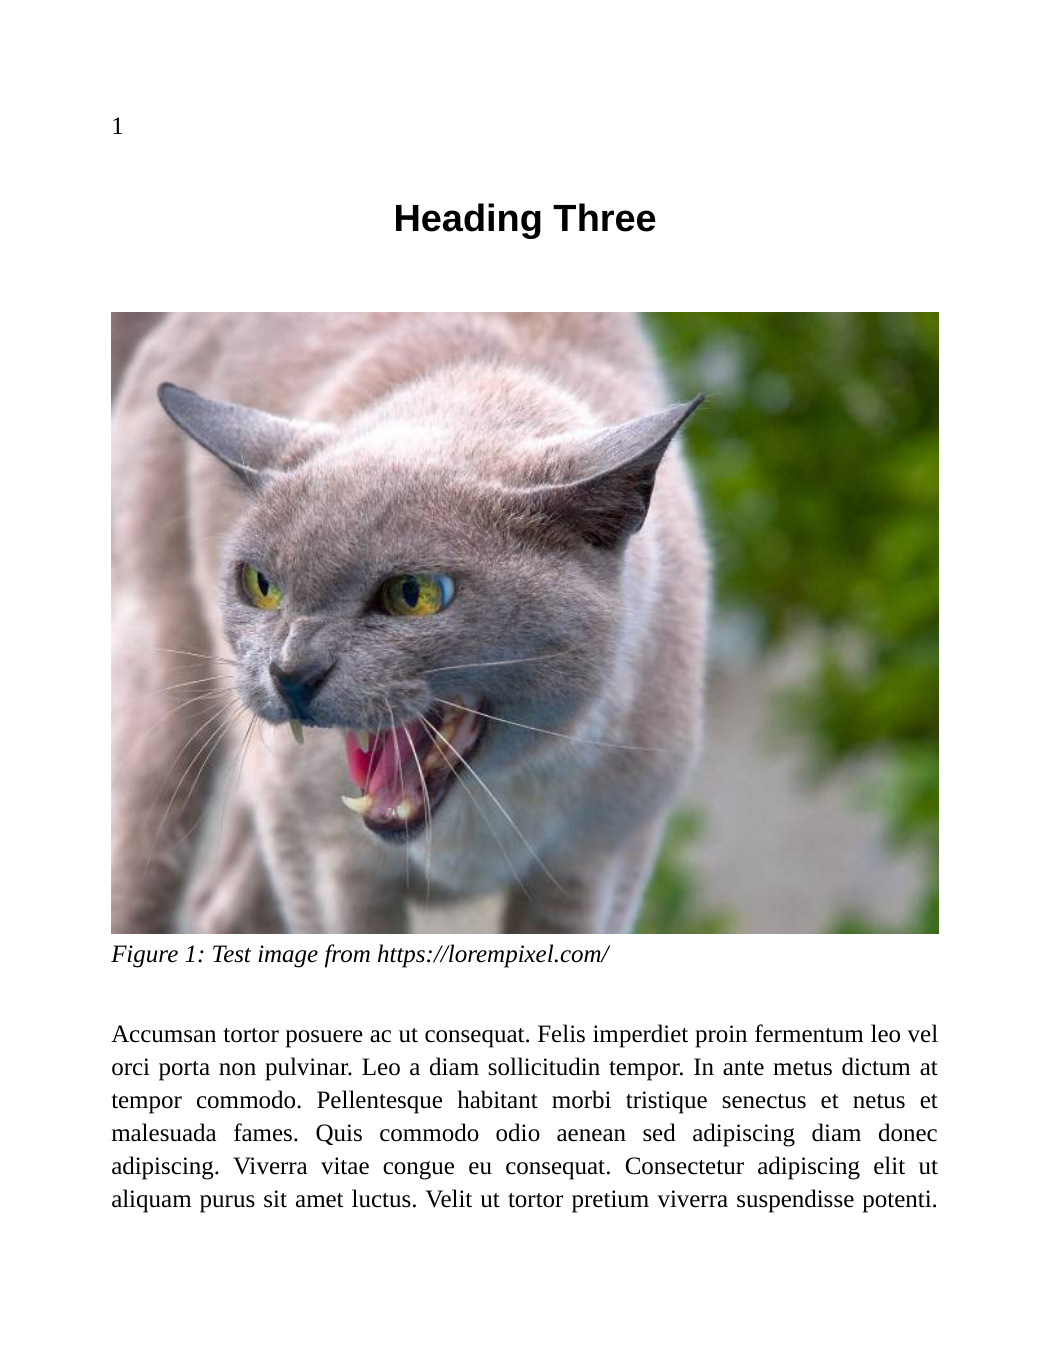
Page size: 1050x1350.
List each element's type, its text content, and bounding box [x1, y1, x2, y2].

picture [111, 312, 939, 934]
text Accumsan tortor posuere ac ut consequat. Felis imperdiet proin fermentum leo vel orci porta non pulvinar. Leo a diam sollicitudin tempor. In ante metus dictum at tempor commodo. Pellentesque habitant morbi tristique senectus et netus et malesuada fames. Quis commodo odio aenean sed adipiscing diam donec adipiscing. Viverra vitae congue eu consequat. Consectetur adipiscing elit ut aliquam purus sit amet luctus. Velit ut tortor pretium viverra suspendisse potenti. [111, 1019, 939, 1213]
subtitle Heading Three [111, 196, 939, 240]
text Figure 1: Test image from https://lorempixel.com/ [111, 934, 939, 967]
